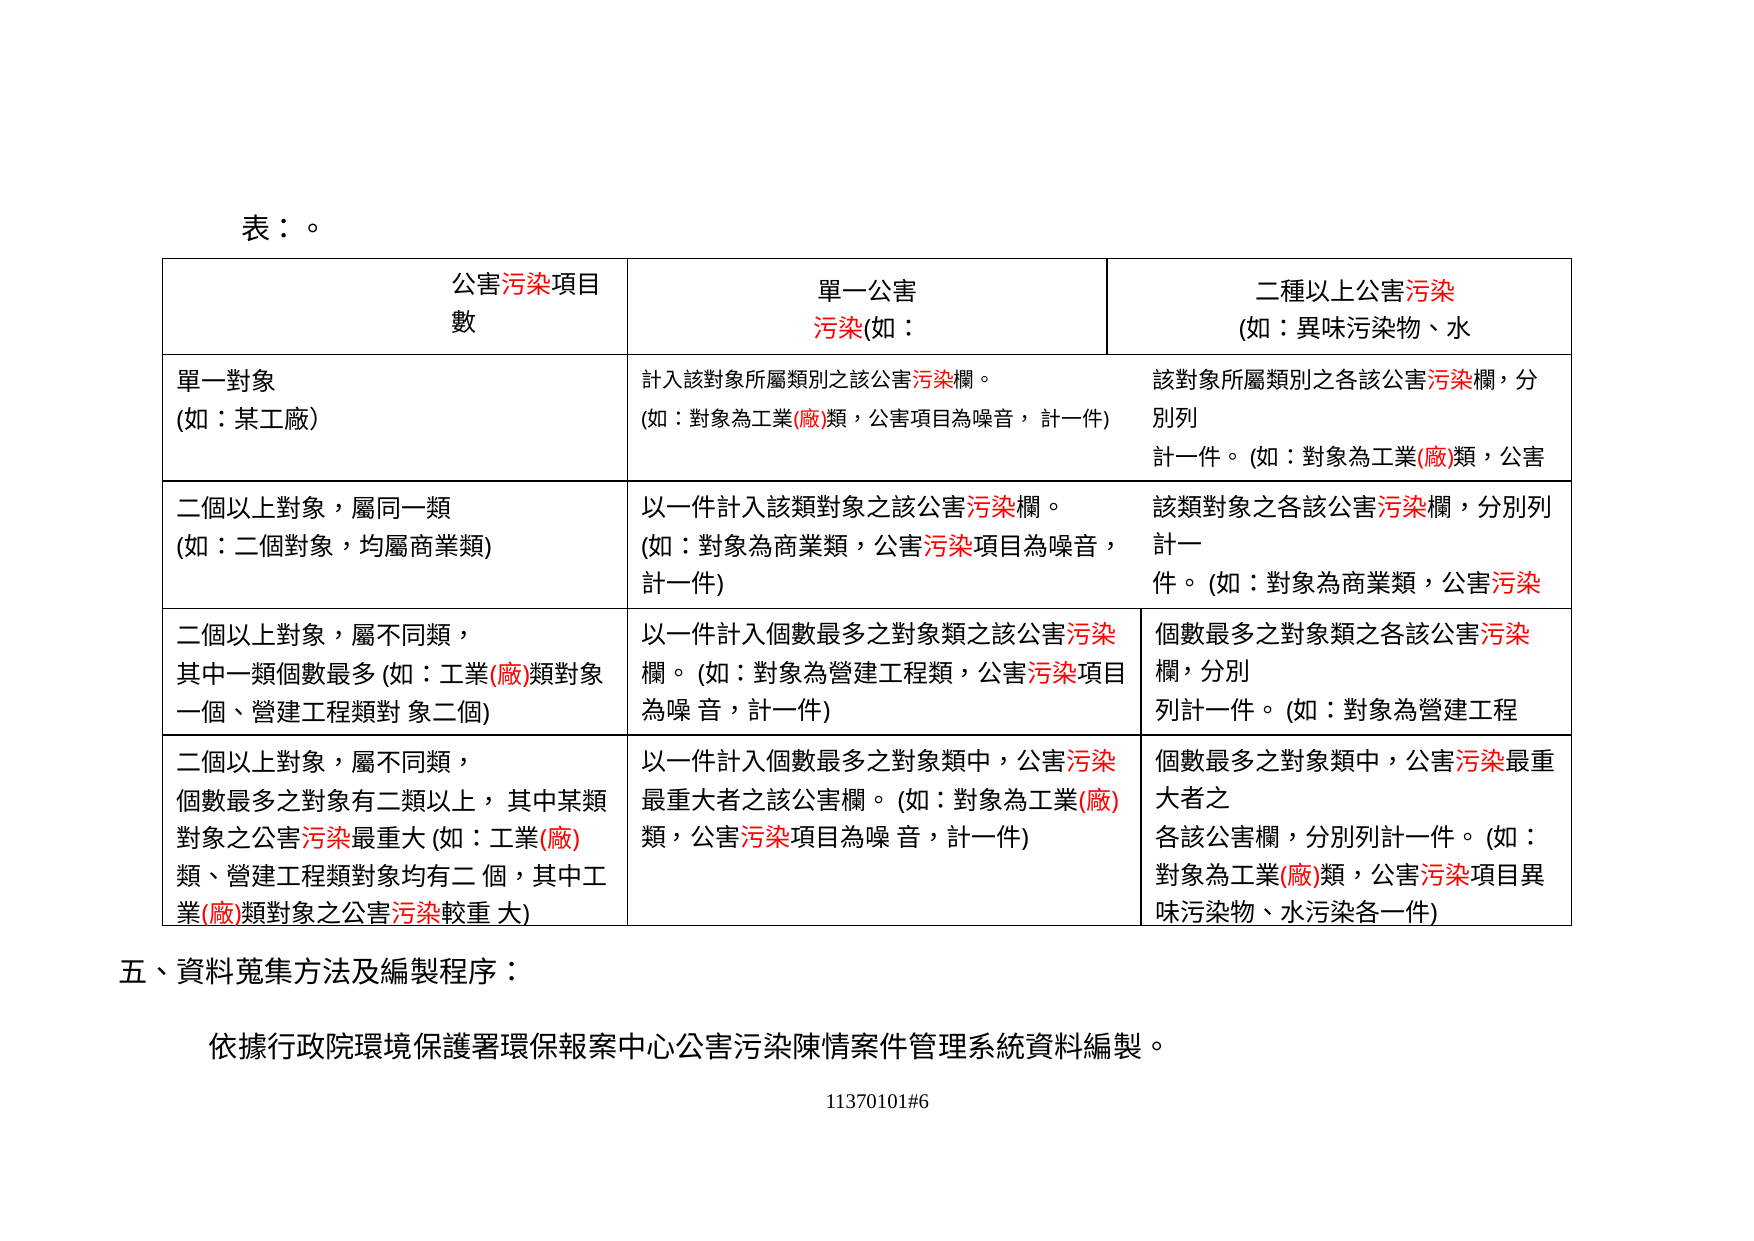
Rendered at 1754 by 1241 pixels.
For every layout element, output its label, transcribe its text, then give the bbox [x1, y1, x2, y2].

table_cell 以一件計入個數最多之對象類之該公害污染 欄。 (如：對象為營建工程類，公害污染項目為噪 音，計一件) [628, 609, 1140, 734]
table_cell 單一對象 (如：某工廠） [163, 355, 627, 480]
table_cell 個數最多之對象類之各該公害污染欄，分別 列計一件。 (如：對象為營建工程類，公害污染項目異 味污染物、水污染各計一件) [1142, 609, 1571, 734]
table_cell 該類對象之各該公害污染欄，分別列計一 件。 (如：對象為商業類，公害污染項目異味污 染物、水污染各計一件) [1141, 482, 1571, 607]
table_header 二種以上公害污染 (如：異味污染物、水污) [1141, 259, 1571, 353]
table_cell 個數最多之對象類中，公害污染最重大者之 各該公害欄，分別列計一件。 (如：對象為工業(廠)類，公害污染項目異 味污染物、水污染各一件) [1142, 736, 1571, 924]
table_cell 二個以上對象，屬同一類 (如：二個對象，均屬商業類) [163, 482, 627, 607]
table_cell 計入該對象所屬類別之該公害污染欄。 (如：對象為工業(廠)類，公害項目為噪音， 計一件) [628, 355, 1141, 480]
table_cell 二個以上對象，屬不同類， 其中一類個數最多 (如：工業(廠)類對象一個、營建工程類對 象二個) [163, 609, 627, 734]
table_cell 以一件計入該類對象之該公害污染欄。 (如：對象為商業類，公害污染項目為噪音， 計一件) [628, 482, 1141, 607]
table_header [1108, 259, 1141, 353]
text 五、資料蒐集方法及編製程序： [118, 926, 1636, 1001]
table_cell 以一件計入個數最多之對象類中，公害污染 最重大者之該公害欄。 (如：對象為工業(廠)類，公害污染項目為噪 音，計一件) [628, 736, 1140, 924]
text 依據行政院環境保護署環保報案中心公害污染陳情案件管理系統資料編製。 [178, 1001, 1636, 1076]
table_header 公害污染項目數 被陳情對象 個數及類別數 [163, 259, 627, 353]
list 五) 同一案件涉及二個以上被陳情對象時，仍以一件列計; 如涉及二類以上被陳情對象，則計入對象最多或最重大(對象最多者在二類以上時)之類。同一案件涉及二種以上公害污染時，按公害污染項目分別列計。詳如下表：。 [178, 183, 1636, 258]
table_cell 二個以上對象，屬不同類， 個數最多之對象有二類以上， 其中某類對象之公害污染最重大 (如：工業(廠)類、營建工程類對象均有二 個，其中工業(廠)類對象之公害污染較重 大) [163, 736, 627, 924]
table_cell 該對象所屬類別之各該公害污染欄，分別列 計一件。 (如：對象為工業(廠)類，公害污染項目異 味污染物、水污染各計一件) [1141, 355, 1571, 480]
table_header 單一公害污染(如：噪音) [628, 259, 1106, 353]
